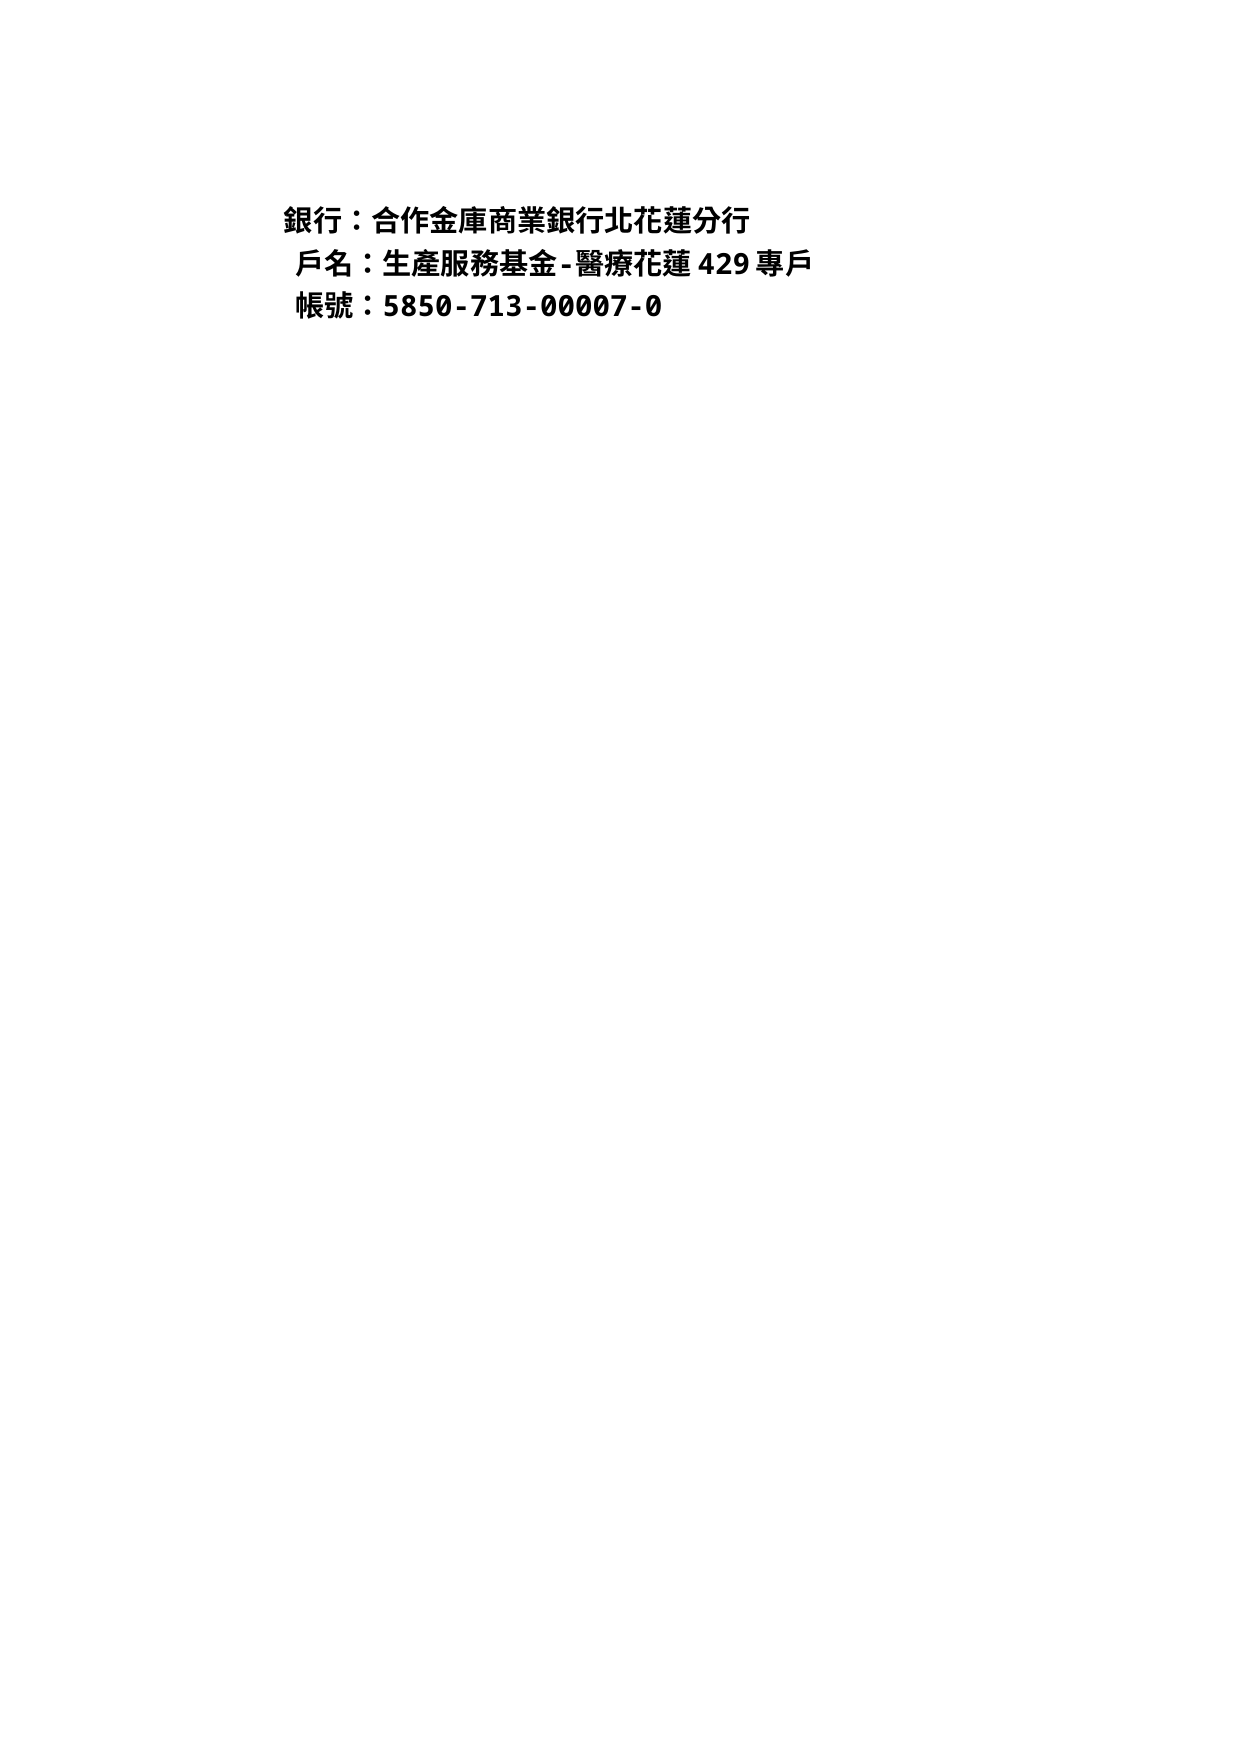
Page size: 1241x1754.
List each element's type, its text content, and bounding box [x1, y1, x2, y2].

text 銀行：合作金庫商業銀行北花蓮分行 [225, 198, 1053, 240]
text 帳號：5850-713-00007-0 [225, 283, 1053, 325]
text 戶名：生產服務基金-醫療花蓮429專戶 [225, 240, 1053, 283]
